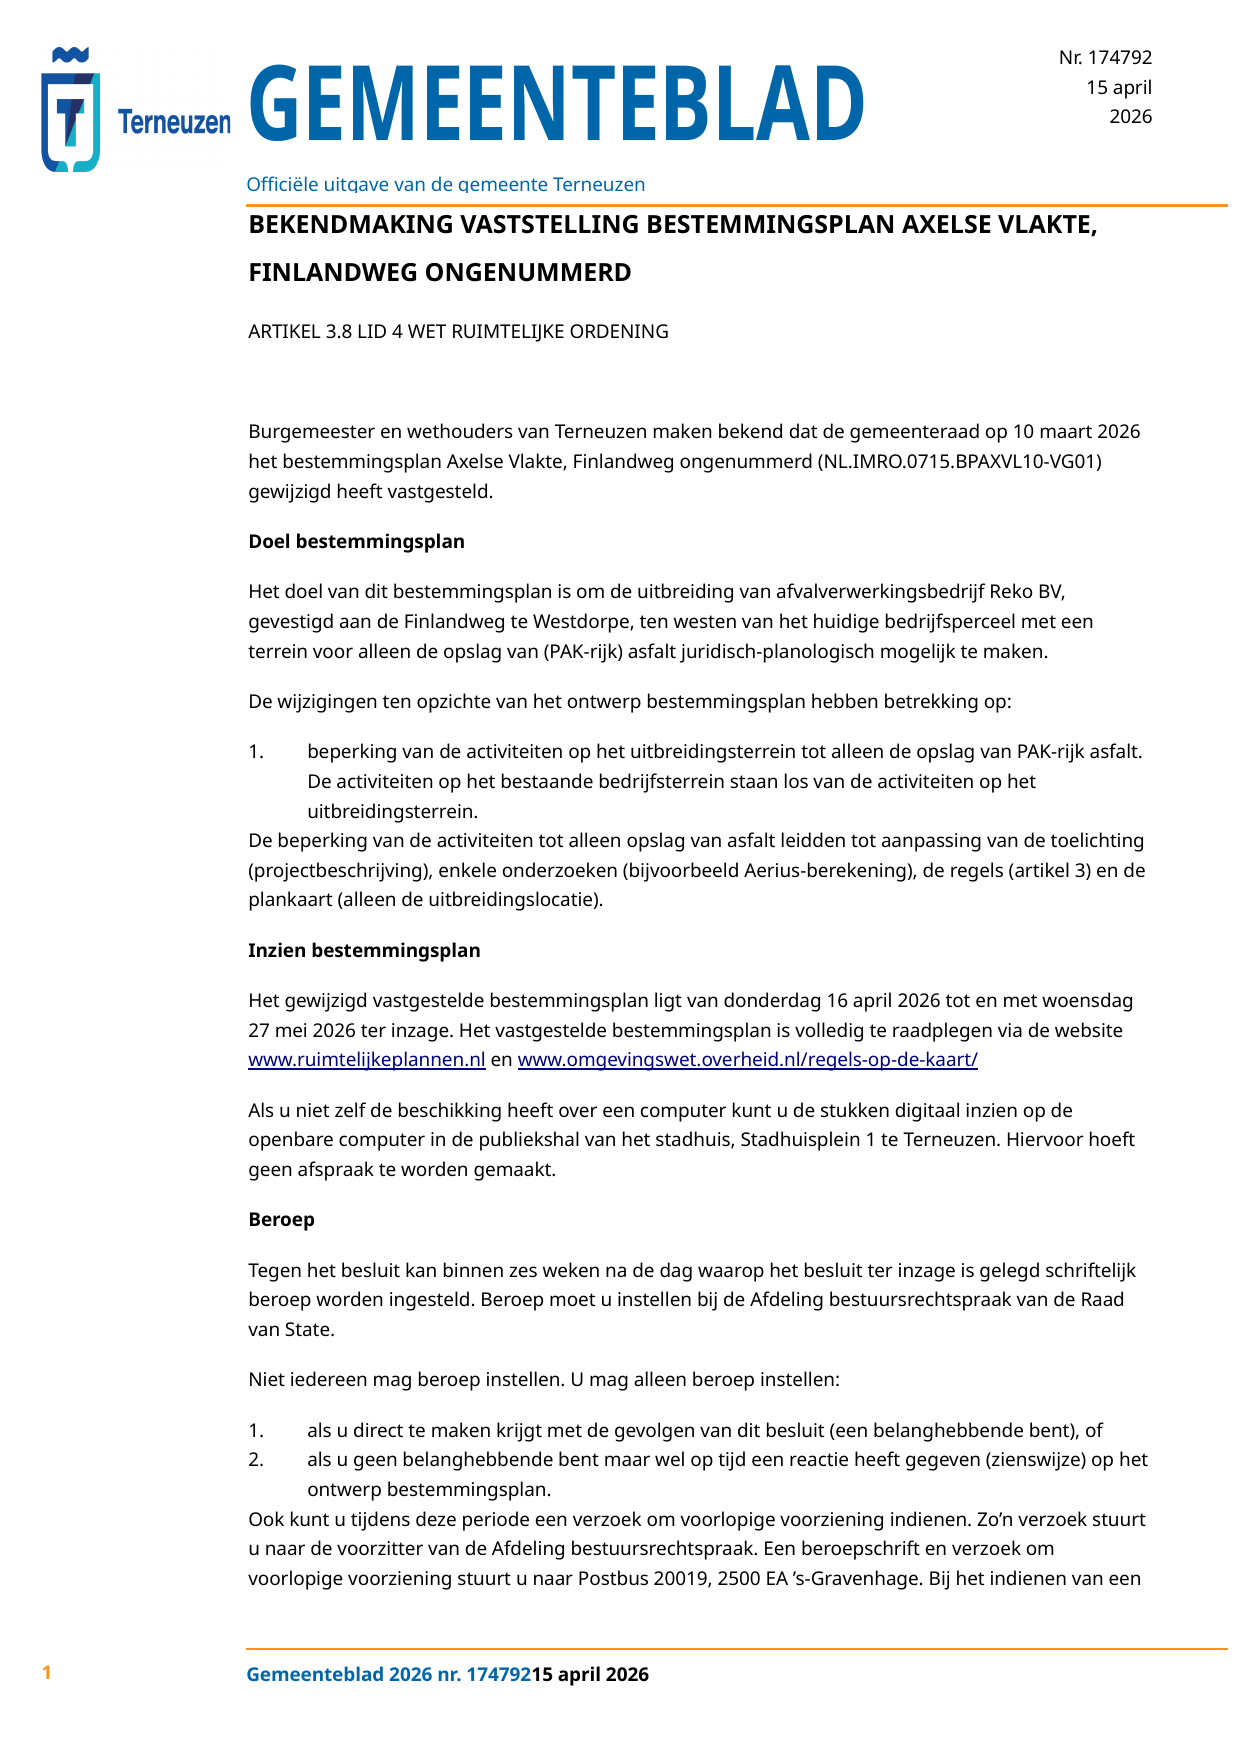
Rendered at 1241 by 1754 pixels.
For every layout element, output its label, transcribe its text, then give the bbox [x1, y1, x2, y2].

text De beperking van de activiteiten tot alleen opslag van asfalt leidden tot aanpassing van de toelichting (projectbeschrijving), enkele onderzoeken (bijvoorbeeld Aerius-berekening), de regels (artikel 3) en de plankaart (alleen de uitbreidingslocatie). [248, 827, 1152, 912]
text Tegen het besluit kan binnen zes weken na de dag waarop het besluit ter inzage is gelegd schriftelijk beroep worden ingesteld. Beroep moet u instellen bij de Afdeling bestuursrechtspraak van de Raad van State. [248, 1257, 1152, 1342]
text Ook kunt u tijdens deze periode een verzoek om voorlopige voorziening indienen. Zo’n verzoek stuurt u naar de voorzitter van de Afdeling bestuursrechtspraak. Een beroepschrift en verzoek om voorlopige voorziening stuurt u naar Postbus 20019, 2500 EA ’s-Gravenhage. Bij het indienen van een [248, 1506, 1152, 1591]
text Niet iedereen mag beroep instellen. U mag alleen beroep instellen: [248, 1367, 1152, 1392]
text Het doel van dit bestemmingsplan is om de uitbreiding van afvalverwerkingsbedrijf Reko BV, gevestigd aan de Finlandweg te Westdorpe, ten westen van het huidige bedrijfsperceel met een terrein voor alleen de opslag van (PAK-rijk) asfalt juridisch-planologisch mogelijk te maken. [248, 579, 1152, 664]
list als u geen belanghebbende bent maar wel op tijd een reactie heeft gegeven (zienswijze) op het ontwerp bestemmingsplan. [248, 1447, 1152, 1502]
list als u direct te maken krijgt met de gevolgen van dit besluit (een belanghebbende bent), of [248, 1417, 1152, 1443]
text BEKENDMAKING VASTSTELLING BESTEMMINGSPLAN AXELSE VLAKTE, FINLANDWEG ONGENUMMERD [248, 207, 1152, 288]
text Het gewijzigd vastgestelde bestemmingsplan ligt van donderdag 16 april 2026 tot en met woensdag 27 mei 2026 ter inzage. Het vastgestelde bestemmingsplan is volledig te raadplegen via de website www.ruimtelijkeplannen.nl en www.omgevingswet.overheid.nl/regels-op-de-kaart/ [248, 987, 1152, 1072]
text Inzien bestemmingsplan [248, 937, 1152, 963]
text Beroep [248, 1207, 1152, 1232]
list beperking van de activiteiten op het uitbreidingsterrein tot alleen de opslag van PAK-rijk asfalt. De activiteiten op het bestaande bedrijfsterrein staan los van de activiteiten op het uitbreidingsterrein. [248, 739, 1152, 824]
text Doel bestemmingsplan [248, 528, 1152, 554]
text Burgemeester en wethouders van Terneuzen maken bekend dat de gemeenteraad op 10 maart 2026 het bestemmingsplan Axelse Vlakte, Finlandweg ongenummerd (NL.IMRO.0715.BPAXVL10-VG01) gewijzigd heeft vastgesteld. [248, 419, 1152, 504]
text ARTIKEL 3.8 LID 4 WET RUIMTELIJKE ORDENING [248, 318, 1152, 344]
text De wijzigingen ten opzichte van het ontwerp bestemmingsplan hebben betrekking op: [248, 688, 1152, 714]
text Als u niet zelf de beschikking heeft over een computer kunt u de stukken digitaal inzien op de openbare computer in de publiekshal van het stadhuis, Stadhuisplein 1 te Terneuzen. Hiervoor hoeft geen afspraak te worden gemaakt. [248, 1097, 1152, 1182]
picture [41, 47, 231, 172]
